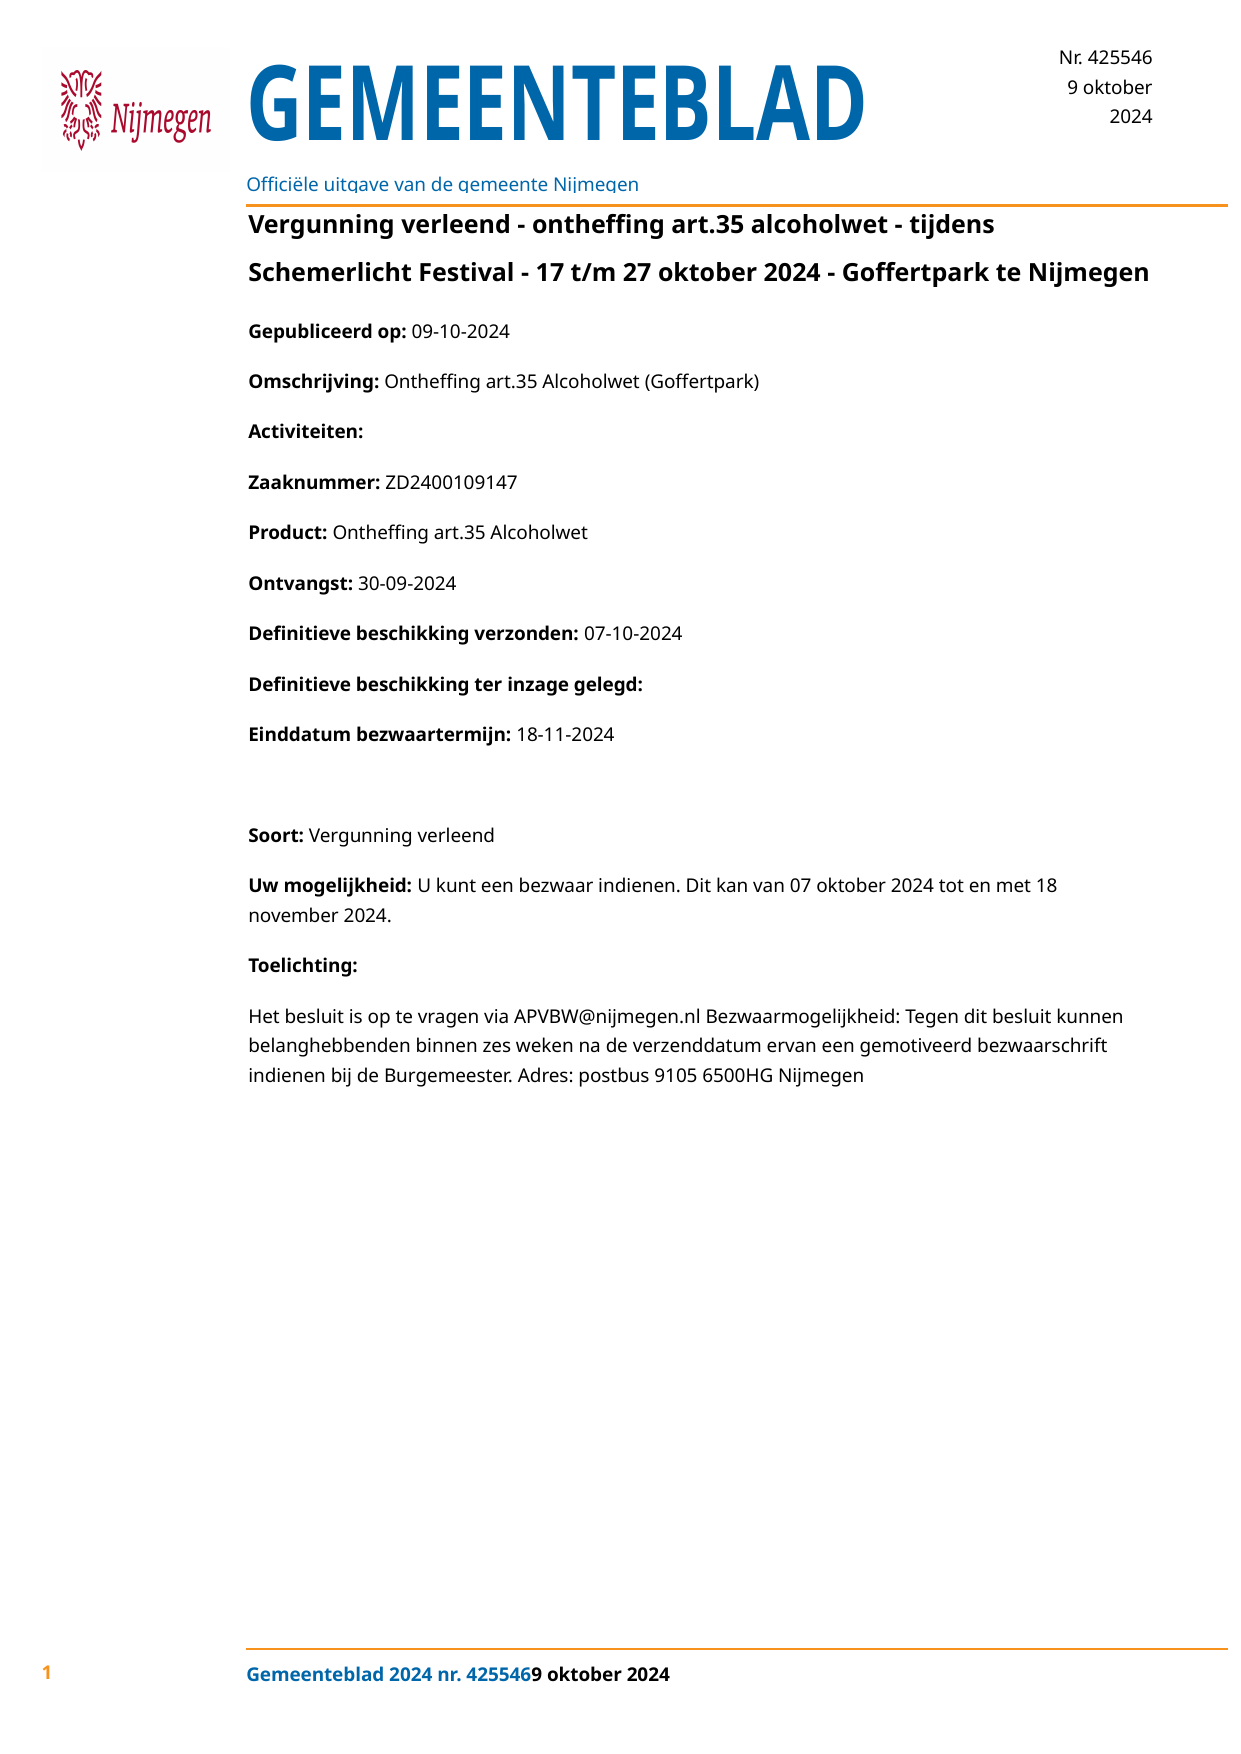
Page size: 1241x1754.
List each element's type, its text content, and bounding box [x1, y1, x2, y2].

text Toelichting: [248, 952, 1152, 978]
text Zaaknummer: ZD2400109147 [248, 469, 1152, 495]
text Einddatum bezwaartermijn: 18-11-2024 [248, 721, 1152, 747]
text Uw mogelijkheid: U kunt een bezwaar indienen. Dit kan van 07 oktober 2024 tot en met 18 november 2024. [248, 872, 1152, 928]
text Gepubliceerd op: 09-10-2024 [248, 318, 1152, 344]
text Het besluit is op te vragen via APVBW@nijmegen.nl Bezwaarmogelijkheid: Tegen dit besluit kunnen belanghebbenden binnen zes weken na de verzenddatum ervan een gemotiveerd bezwaarschrift indienen bij de Burgemeester. Adres: postbus 9105 6500HG Nijmegen [248, 1003, 1152, 1088]
text Vergunning verleend - ontheffing art.35 alcoholwet - tijdens Schemerlicht Festival - 17 t/m 27 oktober 2024 - Goffertpark te Nijmegen [248, 207, 1152, 288]
text Definitieve beschikking ter inzage gelegd: [248, 671, 1152, 697]
text Omschrijving: Ontheffing art.35 Alcoholwet (Goffertpark) [248, 368, 1152, 394]
text Product: Ontheffing art.35 Alcoholwet [248, 519, 1152, 545]
picture [41, 47, 231, 172]
text Activiteiten: [248, 419, 1152, 444]
text Definitieve beschikking verzonden: 07-10-2024 [248, 620, 1152, 646]
text Soort: Vergunning verleend [248, 822, 1152, 848]
text Ontvangst: 30-09-2024 [248, 570, 1152, 596]
